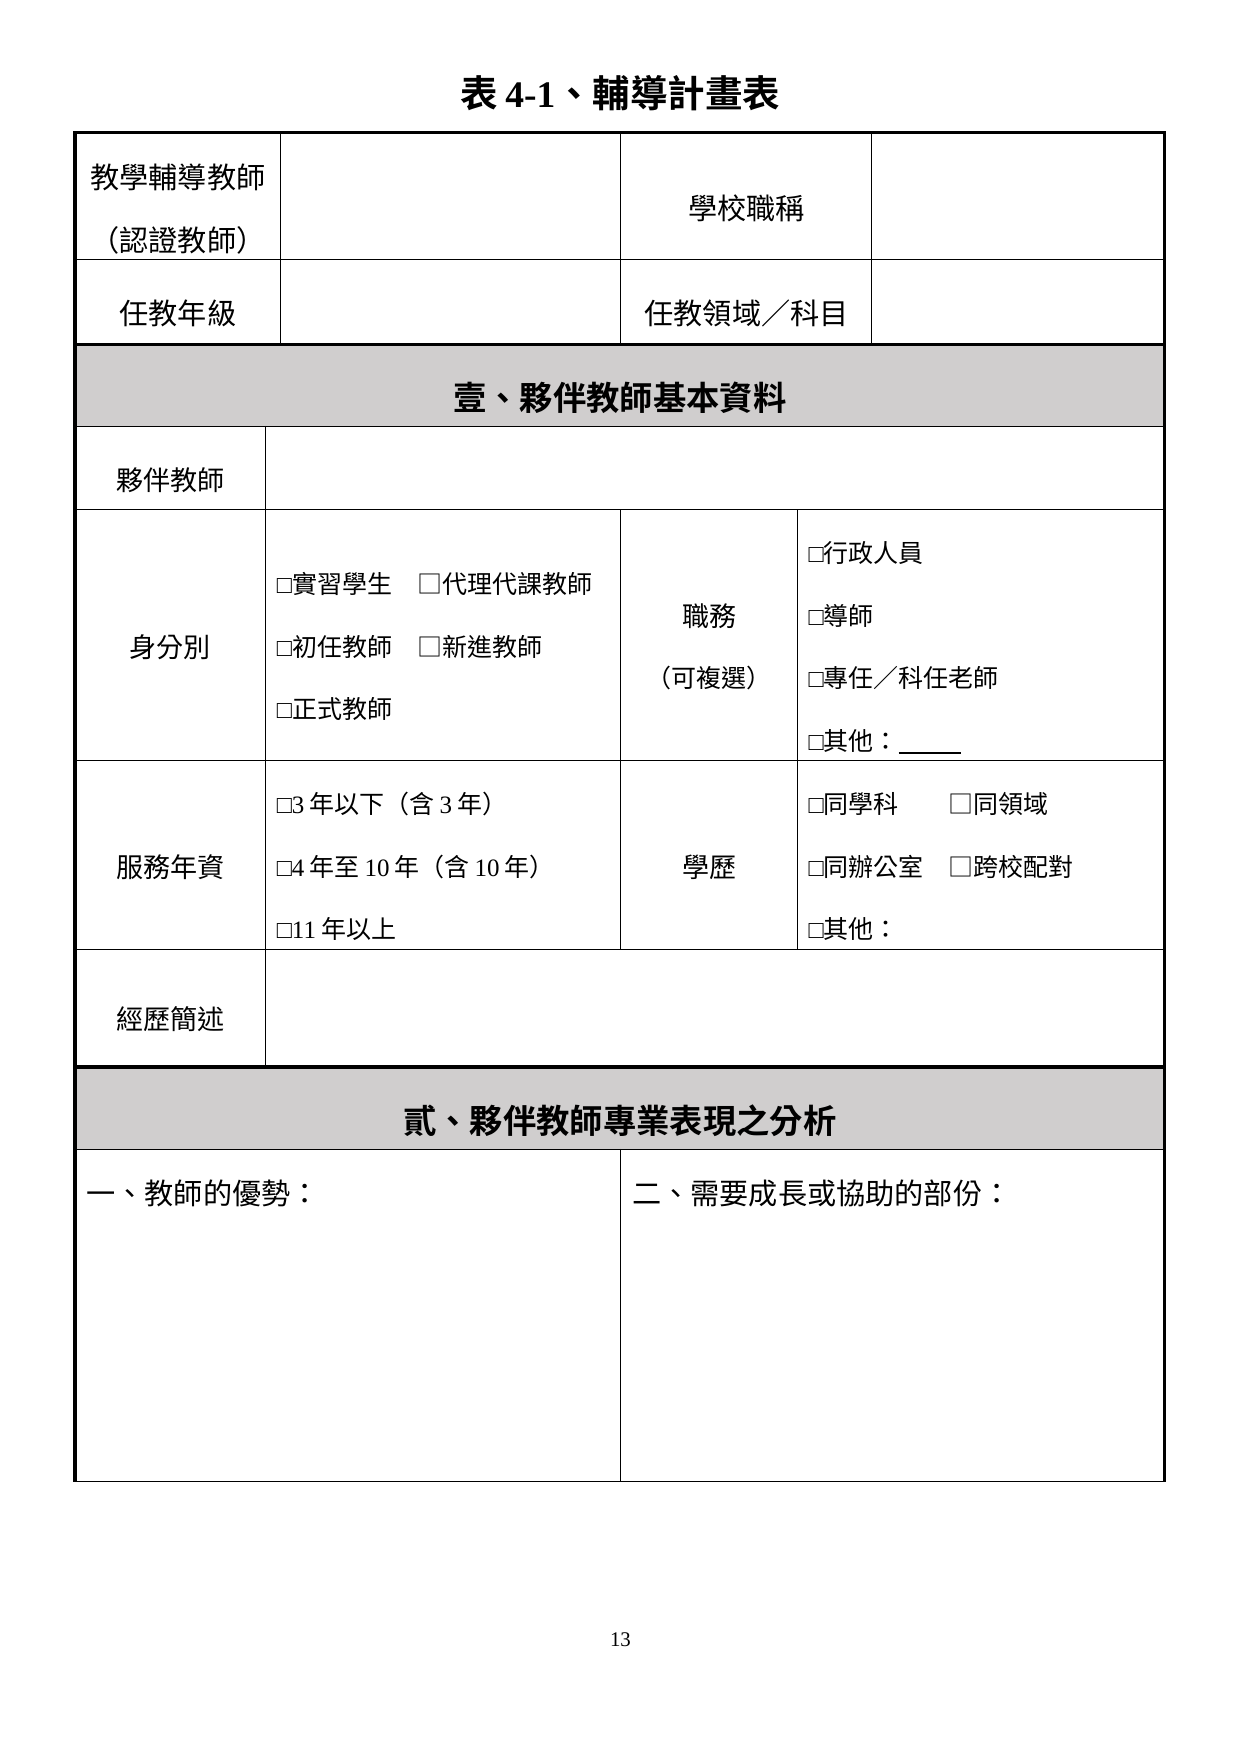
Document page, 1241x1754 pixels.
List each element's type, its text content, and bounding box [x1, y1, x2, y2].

table_header [872, 134, 1163, 259]
table_cell 經歷簡述 [77, 950, 265, 1065]
table_cell 貳、夥伴教師專業表現之分析 [77, 1069, 1163, 1149]
table_cell □實習學生 □代理代課教師 □初任教師 □新進教師 □正式教師 [266, 510, 620, 760]
table_cell □行政人員 □導師 □專任∕科任老師 □其他： [798, 510, 1163, 760]
table_cell [281, 260, 620, 342]
table_cell 職務 （可複選） [621, 510, 797, 760]
text 表4-1、輔導計畫表 [75, 50, 1165, 112]
table_cell 二、需要成長或協助的部份： [621, 1150, 1163, 1481]
table_header 學校職稱 [621, 134, 871, 259]
table_cell [266, 427, 1163, 509]
table_cell 任教領域／科目 [621, 260, 871, 342]
table_cell [266, 950, 1163, 1065]
table_cell 夥伴教師 [77, 427, 265, 509]
table_cell □同學科 □同領域 □同辦公室 □跨校配對 □其他： [798, 761, 1163, 949]
table_cell 學歷 [621, 761, 797, 949]
table_header 教學輔導教師 （認證教師） [77, 134, 280, 259]
table_cell 任教年級 [77, 260, 280, 342]
table_header [281, 134, 620, 259]
table_cell [872, 260, 1163, 342]
table_cell □3年以下（含3年） □4年至10年（含10年） □11年以上 [266, 761, 620, 949]
table_cell 壹、夥伴教師基本資料 [77, 346, 1163, 426]
table_cell 身分別 [77, 510, 265, 760]
table_cell 服務年資 [77, 761, 265, 949]
table_cell 一、教師的優勢： [77, 1150, 620, 1481]
